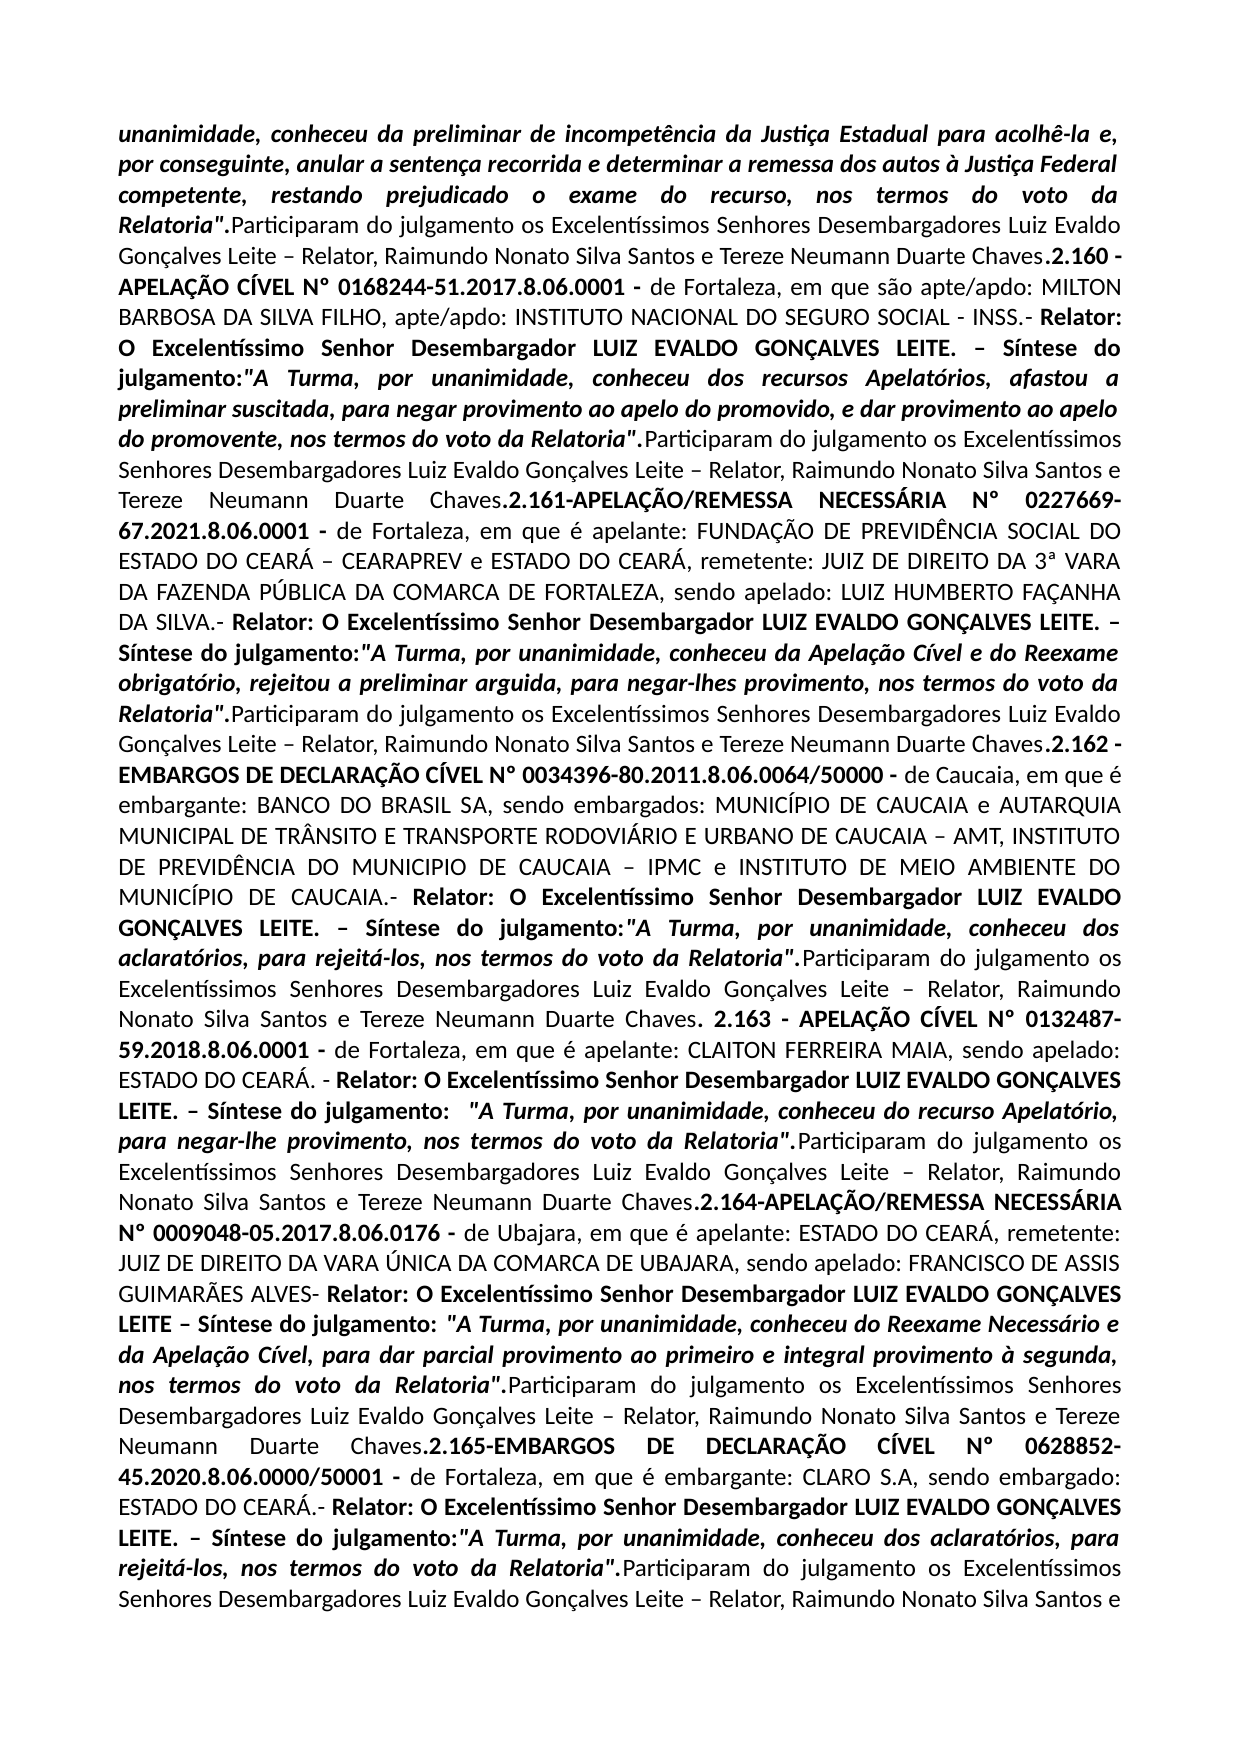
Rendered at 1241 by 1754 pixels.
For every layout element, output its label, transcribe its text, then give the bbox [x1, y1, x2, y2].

text unanimidade, conheceu da preliminar de incompetência da Justiça Estadual para acolhê-la e, por conseguinte, anular a sentença recorrida e determinar a remessa dos autos à Justiça Federal competente, restando prejudicado o exame do recurso, nos termos do voto da Relatoria".Participaram do julgamento os Excelentíssimos Senhores Desembargadores Luiz Evaldo Gonçalves Leite – Relator, Raimundo Nonato Silva Santos e Tereze Neumann Duarte Chaves.2.160 - APELAÇÃO CÍVEL Nº 0168244-51.2017.8.06.0001 - de Fortaleza, em que são apte/apdo: MILTON BARBOSA DA SILVA FILHO, apte/apdo: INSTITUTO NACIONAL DO SEGURO SOCIAL - INSS.- Relator: O Excelentíssimo Senhor Desembargador LUIZ EVALDO GONÇALVES LEITE. – Síntese do julgamento:"A Turma, por unanimidade, conheceu dos recursos Apelatórios, afastou a preliminar suscitada, para negar provimento ao apelo do promovido, e dar provimento ao apelo do promovente, nos termos do voto da Relatoria".Participaram do julgamento os Excelentíssimos Senhores Desembargadores Luiz Evaldo Gonçalves Leite – Relator, Raimundo Nonato Silva Santos e Tereze Neumann Duarte Chaves.2.161-APELAÇÃO/REMESSA NECESSÁRIA Nº 0227669-67.2021.8.06.0001 - de Fortaleza, em que é apelante: FUNDAÇÃO DE PREVIDÊNCIA SOCIAL DO ESTADO DO CEARÁ – CEARAPREV e ESTADO DO CEARÁ, remetente: JUIZ DE DIREITO DA 3ª VARA DA FAZENDA PÚBLICA DA COMARCA DE FORTALEZA, sendo apelado: LUIZ HUMBERTO FAÇANHA DA SILVA.- Relator: O Excelentíssimo Senhor Desembargador LUIZ EVALDO GONÇALVES LEITE. – Síntese do julgamento:"A Turma, por unanimidade, conheceu da Apelação Cível e do Reexame obrigatório, rejeitou a preliminar arguida, para negar-lhes provimento, nos termos do voto da Relatoria".Participaram do julgamento os Excelentíssimos Senhores Desembargadores Luiz Evaldo Gonçalves Leite – Relator, Raimundo Nonato Silva Santos e Tereze Neumann Duarte Chaves.2.162 - EMBARGOS DE DECLARAÇÃO CÍVEL Nº 0034396-80.2011.8.06.0064/50000 - de Caucaia, em que é embargante: BANCO DO BRASIL SA, sendo embargados: MUNICÍPIO DE CAUCAIA e AUTARQUIA MUNICIPAL DE TRÂNSITO E TRANSPORTE RODOVIÁRIO E URBANO DE CAUCAIA – AMT, INSTITUTO DE PREVIDÊNCIA DO MUNICIPIO DE CAUCAIA – IPMC e INSTITUTO DE MEIO AMBIENTE DO MUNICÍPIO DE CAUCAIA.- Relator: O Excelentíssimo Senhor Desembargador LUIZ EVALDO GONÇALVES LEITE. – Síntese do julgamento:"A Turma, por unanimidade, conheceu dos aclaratórios, para rejeitá-los, nos termos do voto da Relatoria".Participaram do julgamento os Excelentíssimos Senhores Desembargadores Luiz Evaldo Gonçalves Leite – Relator, Raimundo Nonato Silva Santos e Tereze Neumann Duarte Chaves. 2.163 - APELAÇÃO CÍVEL Nº 0132487-59.2018.8.06.0001 - de Fortaleza, em que é apelante: CLAITON FERREIRA MAIA, sendo apelado: ESTADO DO CEARÁ. - Relator: O Excelentíssimo Senhor Desembargador LUIZ EVALDO GONÇALVES LEITE. – Síntese do julgamento: "A Turma, por unanimidade, conheceu do recurso Apelatório, para negar-lhe provimento, nos termos do voto da Relatoria".Participaram do julgamento os Excelentíssimos Senhores Desembargadores Luiz Evaldo Gonçalves Leite – Relator, Raimundo Nonato Silva Santos e Tereze Neumann Duarte Chaves.2.164-APELAÇÃO/REMESSA NECESSÁRIA Nº 0009048-05.2017.8.06.0176 - de Ubajara, em que é apelante: ESTADO DO CEARÁ, remetente: JUIZ DE DIREITO DA VARA ÚNICA DA COMARCA DE UBAJARA, sendo apelado: FRANCISCO DE ASSIS GUIMARÃES ALVES- Relator: O Excelentíssimo Senhor Desembargador LUIZ EVALDO GONÇALVES LEITE – Síntese do julgamento: "A Turma, por unanimidade, conheceu do Reexame Necessário e da Apelação Cível, para dar parcial provimento ao primeiro e integral provimento à segunda, nos termos do voto da Relatoria".Participaram do julgamento os Excelentíssimos Senhores Desembargadores Luiz Evaldo Gonçalves Leite – Relator, Raimundo Nonato Silva Santos e Tereze Neumann Duarte Chaves.2.165-EMBARGOS DE DECLARAÇÃO CÍVEL Nº 0628852-45.2020.8.06.0000/50001 - de Fortaleza, em que é embargante: CLARO S.A, sendo embargado: ESTADO DO CEARÁ.- Relator: O Excelentíssimo Senhor Desembargador LUIZ EVALDO GONÇALVES LEITE. – Síntese do julgamento:"A Turma, por unanimidade, conheceu dos aclaratórios, para rejeitá-los, nos termos do voto da Relatoria".Participaram do julgamento os Excelentíssimos Senhores Desembargadores Luiz Evaldo Gonçalves Leite – Relator, Raimundo Nonato Silva Santos e [118, 118, 1122, 1614]
